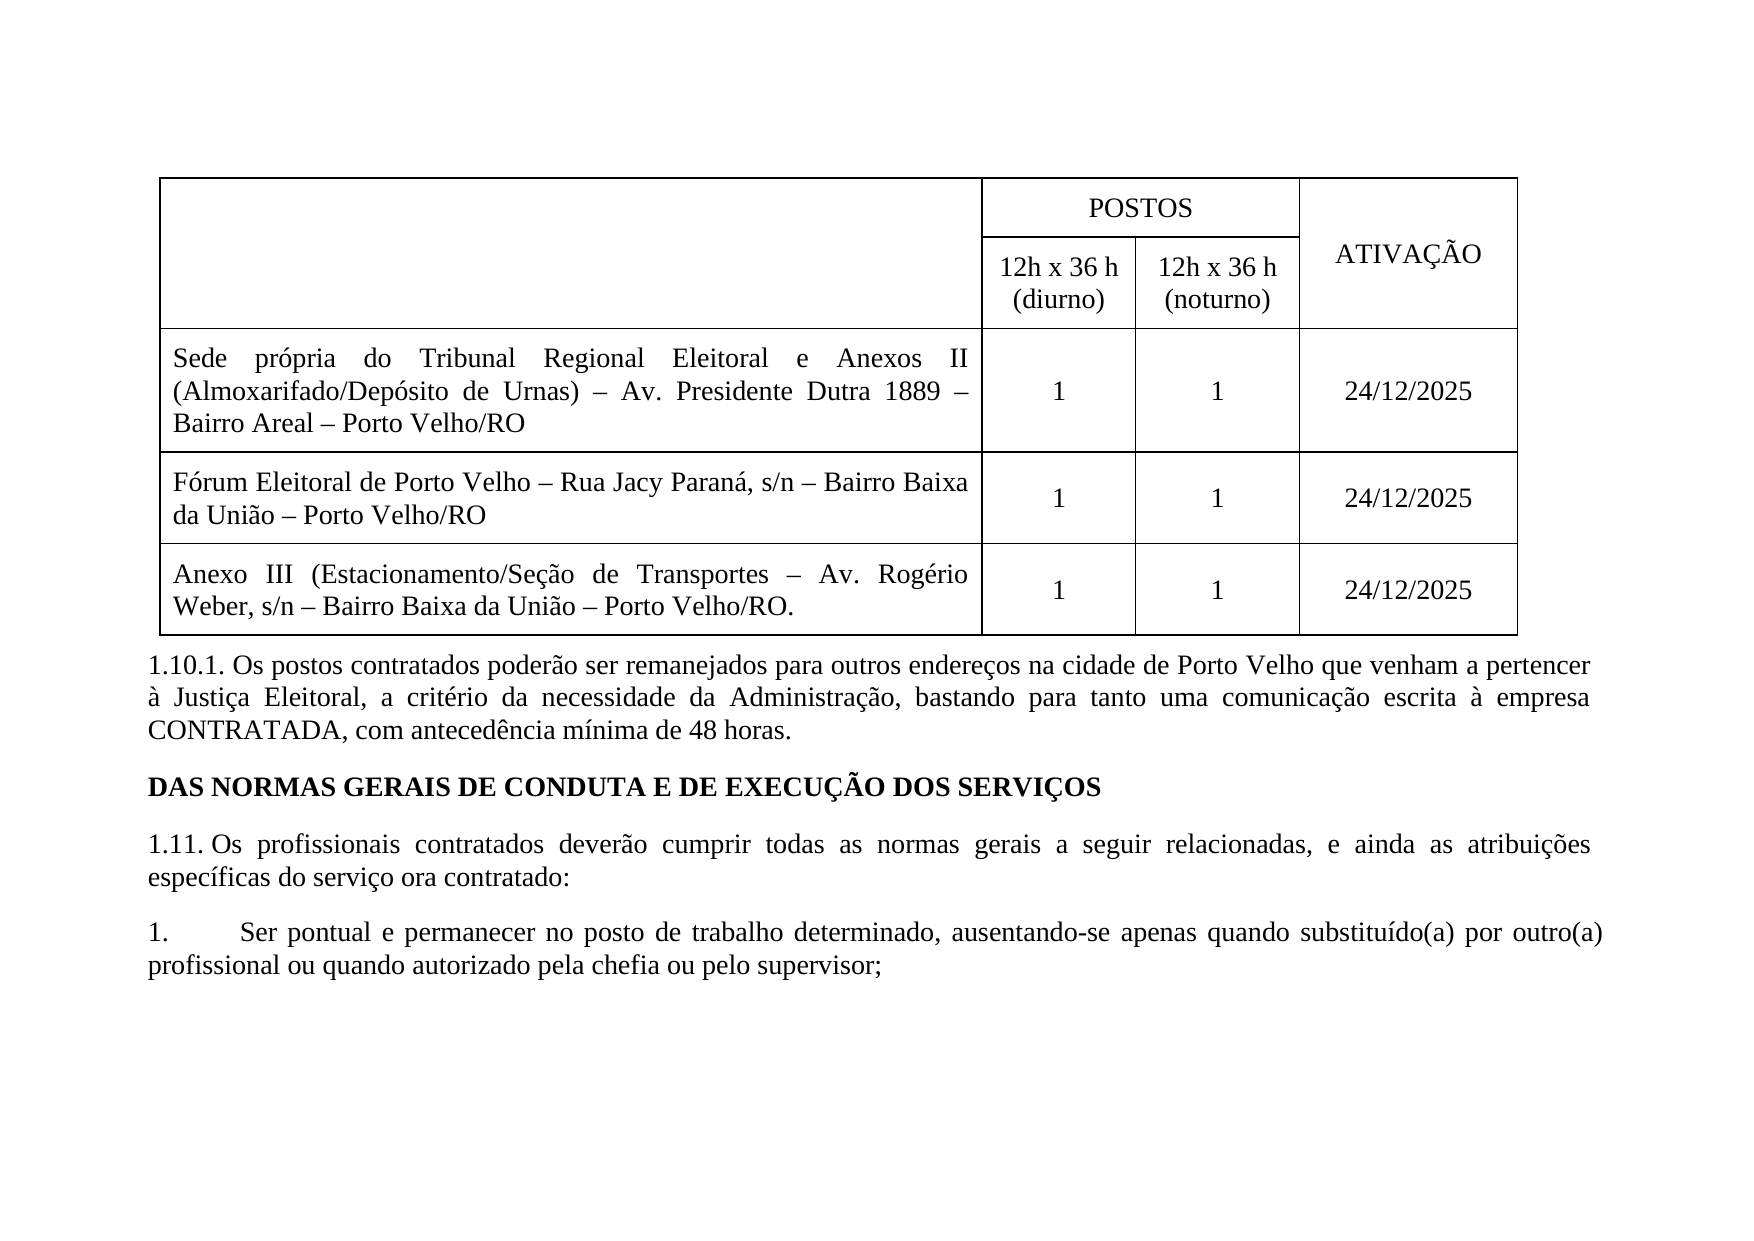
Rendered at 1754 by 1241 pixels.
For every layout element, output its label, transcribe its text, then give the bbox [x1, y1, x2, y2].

table_cell 1 [1136, 544, 1299, 634]
table_header [161, 179, 981, 327]
text 1.11. Os profissionais contratados deverão cumprir todas as normas gerais a seguir relacionadas, e ainda as atribuições específicas do serviço ora contratado: [148, 828, 1594, 892]
table_cell 1 [983, 544, 1135, 634]
table_cell Anexo III (Estacionamento/Seção de Transportes – Av. Rogério Weber, s/n – Bairro Baixa da União – Porto Velho/RO. [161, 544, 981, 634]
table_header ATIVAÇÃO [1300, 179, 1517, 327]
table_cell 24/12/2025 [1300, 329, 1517, 451]
table_header POSTOS [983, 179, 1299, 236]
table_cell 1 [1136, 329, 1299, 451]
table_cell 12h x 36 h (diurno) [983, 238, 1135, 327]
table_cell Sede própria do Tribunal Regional Eleitoral e Anexos II (Almoxarifado/Depósito de Urnas) – Av. Presidente Dutra 1889 – Bairro Areal – Porto Velho/RO [161, 329, 981, 451]
table_cell 1 [983, 329, 1135, 451]
text 1.10.1. Os postos contratados poderão ser remanejados para outros endereços na cidade de Porto Velho que venham a pertencer à Justiça Eleitoral, a critério da necessidade da Administração, bastando para tanto uma comunicação escrita à empresa CONTRATADA, com antecedência mínima de 48 horas. [148, 648, 1594, 745]
table_cell 1 [983, 453, 1135, 543]
table_cell 24/12/2025 [1300, 453, 1517, 543]
table_cell 1 [1136, 453, 1299, 543]
table_cell 12h x 36 h (noturno) [1136, 238, 1299, 327]
table_cell Fórum Eleitoral de Porto Velho – Rua Jacy Paraná, s/n – Bairro Baixa da União – Porto Velho/RO [161, 453, 981, 543]
table_cell 24/12/2025 [1300, 544, 1517, 634]
text 1. Ser pontual e permanecer no posto de trabalho determinado, ausentando-se apenas quando substituído(a) por outro(a) profissional ou quando autorizado pela chefia ou pelo supervisor; [148, 915, 1606, 980]
text DAS NORMAS GERAIS DE CONDUTA E DE EXECUÇÃO DOS SERVIÇOS [148, 770, 1594, 803]
